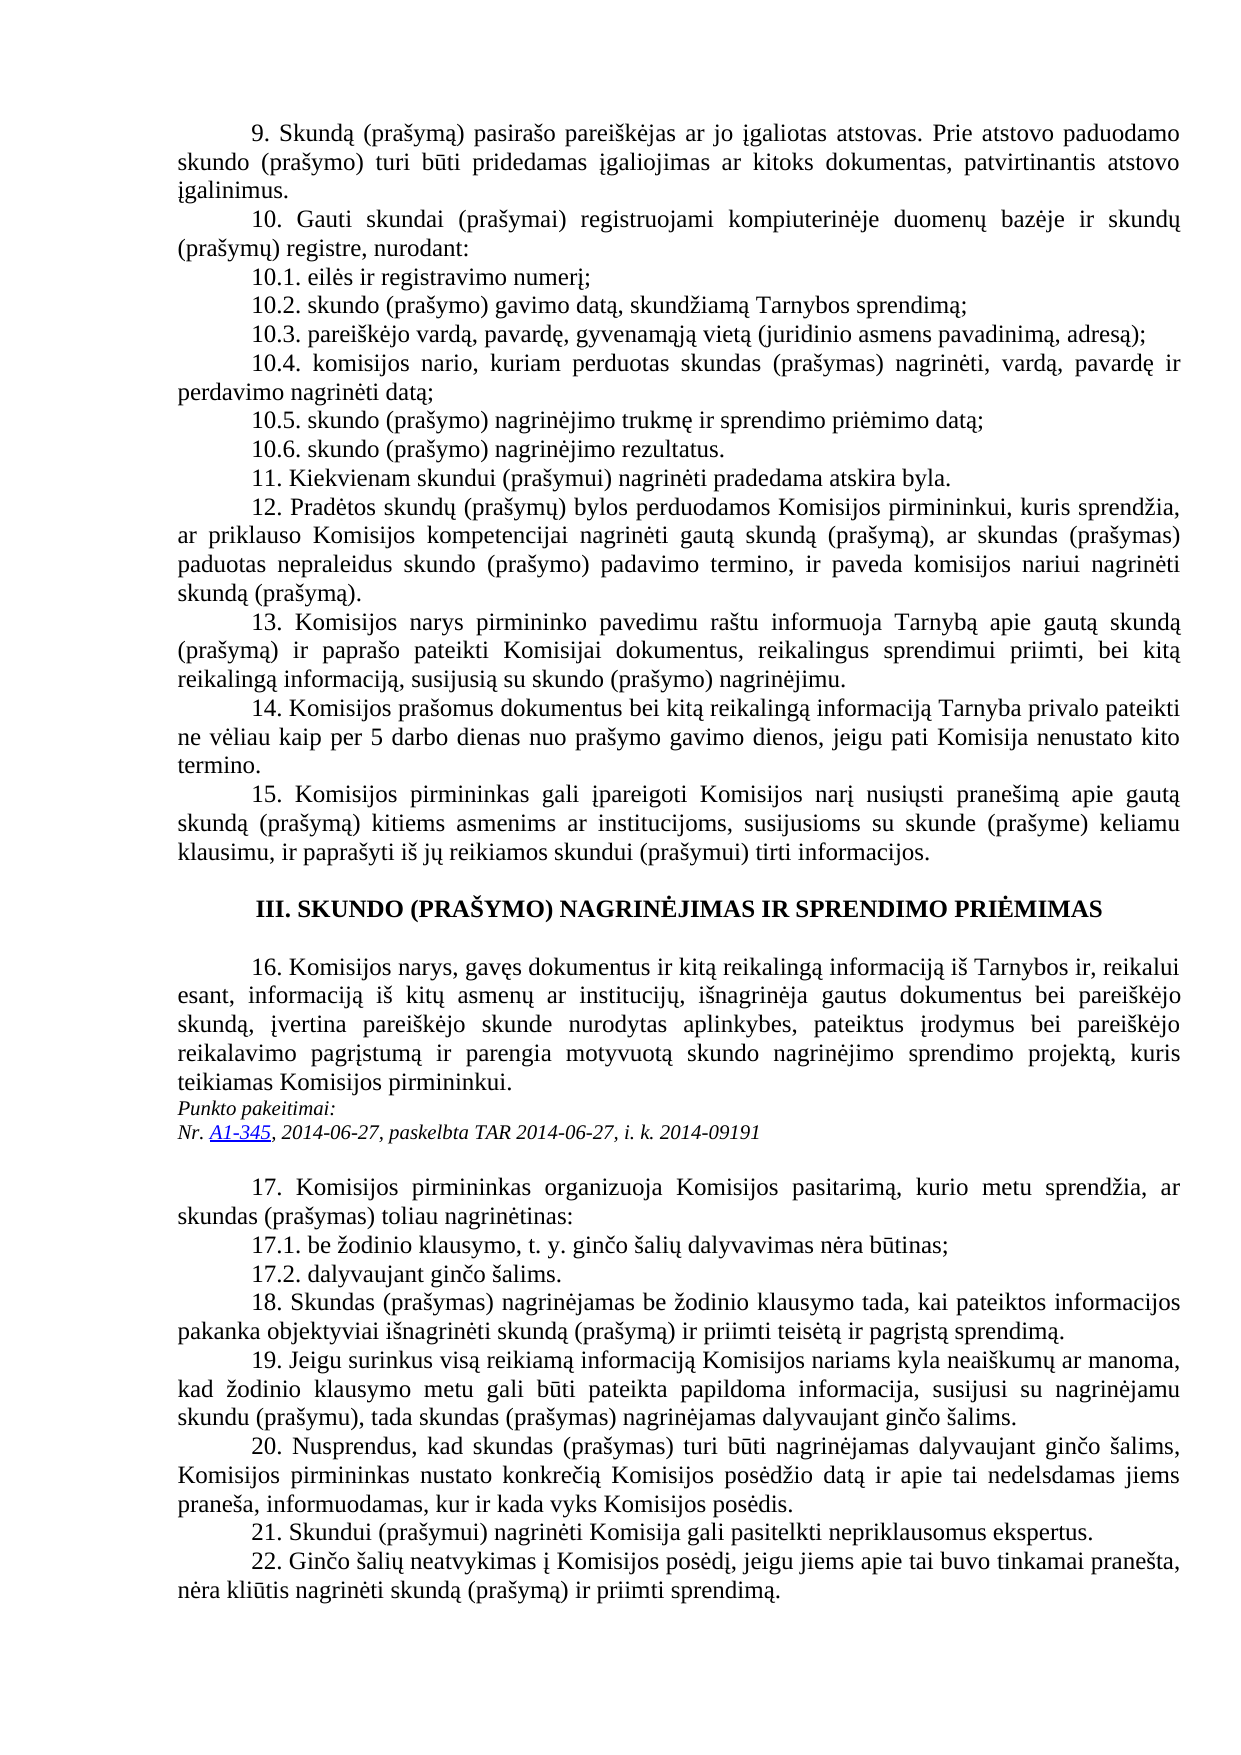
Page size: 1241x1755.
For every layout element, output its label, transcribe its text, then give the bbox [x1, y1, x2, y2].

text 14. Komisijos prašomus dokumentus bei kitą reikalingą informaciją Tarnyba privalo pateikti ne vėliau kaip per 5 darbo dienas nuo prašymo gavimo dienos, jeigu pati Komisija nenustato kito termino. [177, 693, 1181, 779]
text 9. Skundą (prašymą) pasirašo pareiškėjas ar jo įgaliotas atstovas. Prie atstovo paduodamo skundo (prašymo) turi būti pridedamas įgaliojimas ar kitoks dokumentas, patvirtinantis atstovo įgalinimus. [177, 118, 1181, 204]
text 13. Komisijos narys pirmininko pavedimu raštu informuoja Tarnybą apie gautą skundą (prašymą) ir paprašo pateikti Komisijai dokumentus, reikalingus sprendimui priimti, bei kitą reikalingą informaciją, susijusią su skundo (prašymo) nagrinėjimu. [177, 607, 1181, 693]
text 17.1. be žodinio klausymo, t. y. ginčo šalių dalyvavimas nėra būtinas; [177, 1230, 1181, 1259]
text 10.6. skundo (prašymo) nagrinėjimo rezultatus. [177, 434, 1181, 463]
text Punkto pakeitimai: [177, 1096, 1181, 1120]
text 10.3. pareiškėjo vardą, pavardę, gyvenamąją vietą (juridinio asmens pavadinimą, adresą); [177, 319, 1181, 348]
text 18. Skundas (prašymas) nagrinėjamas be žodinio klausymo tada, kai pateiktos informacijos pakanka objektyviai išnagrinėti skundą (prašymą) ir priimti teisėtą ir pagrįstą sprendimą. [177, 1287, 1181, 1345]
text 16. Komisijos narys, gavęs dokumentus ir kitą reikalingą informaciją iš Tarnybos ir, reikalui esant, informaciją iš kitų asmenų ar institucijų, išnagrinėja gautus dokumentus bei pareiškėjo skundą, įvertina pareiškėjo skunde nurodytas aplinkybes, pateiktus įrodymus bei pareiškėjo reikalavimo pagrįstumą ir parengia motyvuotą skundo nagrinėjimo sprendimo projektą, kuris teikiamas Komisijos pirmininkui. [177, 952, 1181, 1096]
text Nr. A1-345, 2014-06-27, paskelbta TAR 2014-06-27, i. k. 2014-09191 [177, 1120, 1181, 1144]
text 15. Komisijos pirmininkas gali įpareigoti Komisijos narį nusiųsti pranešimą apie gautą skundą (prašymą) kitiems asmenims ar institucijoms, susijusioms su skunde (prašyme) keliamu klausimu, ir paprašyti iš jų reikiamos skundui (prašymui) tirti informacijos. [177, 779, 1181, 866]
text 17. Komisijos pirmininkas organizuoja Komisijos pasitarimą, kurio metu sprendžia, ar skundas (prašymas) toliau nagrinėtinas: [177, 1172, 1181, 1230]
text III. SKUNDO (PRAŠYMO) NAGRINĖJIMAS IR SPRENDIMO PRIĖMIMAS [177, 894, 1181, 923]
text 21. Skundui (prašymui) nagrinėti Komisija gali pasitelkti nepriklausomus ekspertus. [177, 1517, 1181, 1546]
text 10.4. komisijos nario, kuriam perduotas skundas (prašymas) nagrinėti, vardą, pavardę ir perdavimo nagrinėti datą; [177, 348, 1181, 406]
text 10. Gauti skundai (prašymai) registruojami kompiuterinėje duomenų bazėje ir skundų (prašymų) registre, nurodant: [177, 204, 1181, 262]
text 22. Ginčo šalių neatvykimas į Komisijos posėdį, jeigu jiems apie tai buvo tinkamai pranešta, nėra kliūtis nagrinėti skundą (prašymą) ir priimti sprendimą. [177, 1546, 1181, 1604]
text 19. Jeigu surinkus visą reikiamą informaciją Komisijos nariams kyla neaiškumų ar manoma, kad žodinio klausymo metu gali būti pateikta papildoma informacija, susijusi su nagrinėjamu skundu (prašymu), tada skundas (prašymas) nagrinėjamas dalyvaujant ginčo šalims. [177, 1345, 1181, 1431]
text 10.1. eilės ir registravimo numerį; [177, 262, 1181, 291]
text 12. Pradėtos skundų (prašymų) bylos perduodamos Komisijos pirmininkui, kuris sprendžia, ar priklauso Komisijos kompetencijai nagrinėti gautą skundą (prašymą), ar skundas (prašymas) paduotas nepraleidus skundo (prašymo) padavimo termino, ir paveda komisijos nariui nagrinėti skundą (prašymą). [177, 492, 1181, 607]
text 20. Nusprendus, kad skundas (prašymas) turi būti nagrinėjamas dalyvaujant ginčo šalims, Komisijos pirmininkas nustato konkrečią Komisijos posėdžio datą ir apie tai nedelsdamas jiems praneša, informuodamas, kur ir kada vyks Komisijos posėdis. [177, 1431, 1181, 1517]
text 10.2. skundo (prašymo) gavimo datą, skundžiamą Tarnybos sprendimą; [177, 291, 1181, 319]
text 11. Kiekvienam skundui (prašymui) nagrinėti pradedama atskira byla. [177, 463, 1181, 492]
text 10.5. skundo (prašymo) nagrinėjimo trukmę ir sprendimo priėmimo datą; [177, 406, 1181, 434]
text 17.2. dalyvaujant ginčo šalims. [177, 1259, 1181, 1287]
